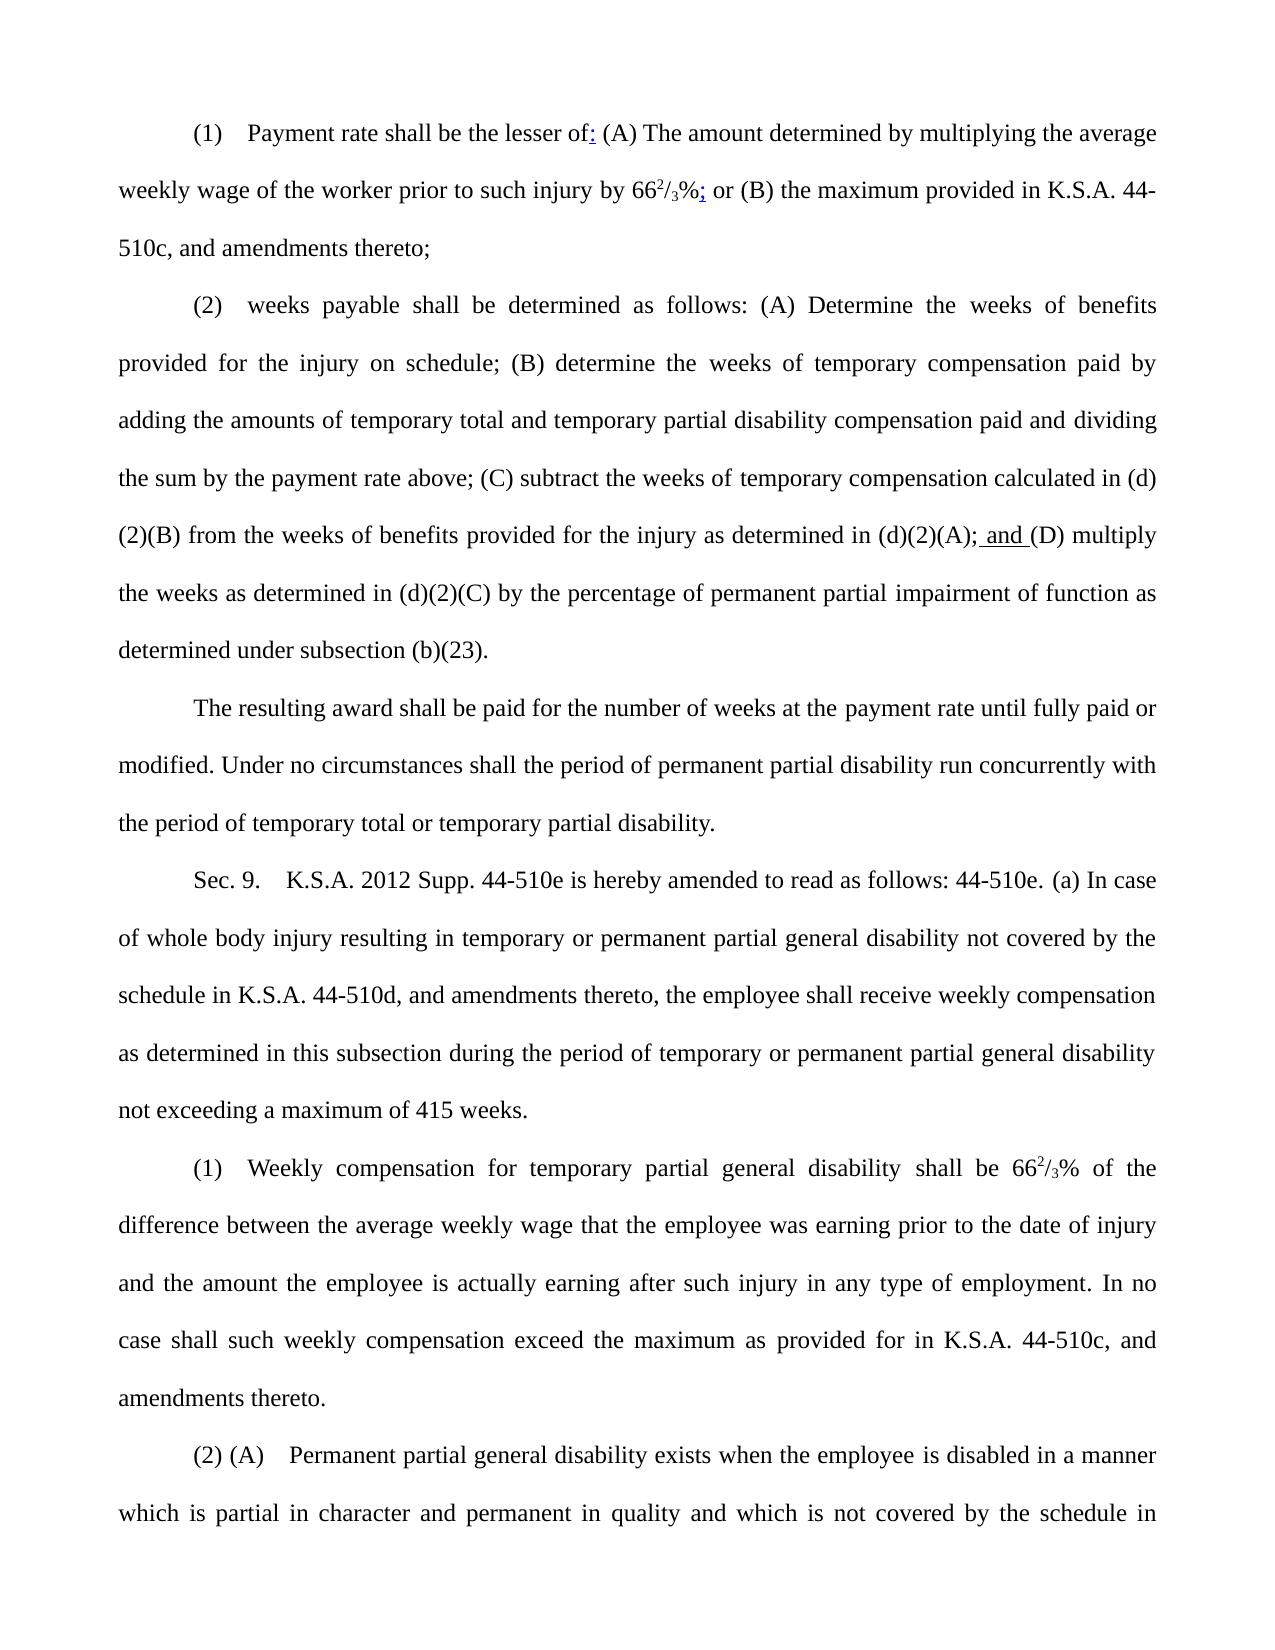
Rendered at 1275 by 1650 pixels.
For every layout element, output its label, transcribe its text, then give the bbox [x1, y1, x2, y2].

text (1) Payment rate shall be the lesser of: (A) The amount determined by multiplying the average weekly wage of the worker prior to such injury by 662/3%; or (B) the maximum provided in K.S.A. 44-510c, and amendments thereto; [118, 118, 1157, 262]
text Sec. 9. K.S.A. 2012 Supp. 44-510e is hereby amended to read as follows: 44-510e. (a) In case of whole body injury resulting in temporary or permanent partial general disability not covered by the schedule in K.S.A. 44-510d, and amendments thereto, the employee shall receive weekly compensation as determined in this subsection during the period of temporary or permanent partial general disability not exceeding a maximum of 415 weeks. [118, 866, 1157, 1124]
text (2) (A) Permanent partial general disability exists when the employee is disabled in a manner which is partial in character and permanent in quality and which is not covered by the schedule in [118, 1441, 1157, 1527]
text The resulting award shall be paid for the number of weeks at the payment rate until fully paid or modified. Under no circumstances shall the period of permanent partial disability run concurrently with the period of temporary total or temporary partial disability. [118, 693, 1157, 837]
text (2) weeks payable shall be determined as follows: (A) Determine the weeks of benefits provided for the injury on schedule; (B) determine the weeks of temporary compensation paid by adding the amounts of temporary total and temporary partial disability compensation paid and dividing the sum by the payment rate above; (C) subtract the weeks of temporary compensation calculated in (d)(2)(B) from the weeks of benefits provided for the injury as determined in (d)(2)(A); and (D) multiply the weeks as determined in (d)(2)(C) by the percentage of permanent partial impairment of function as determined under subsection (b)(23). [118, 291, 1157, 664]
text (1) Weekly compensation for temporary partial general disability shall be 662/3% of the difference between the average weekly wage that the employee was earning prior to the date of injury and the amount the employee is actually earning after such injury in any type of employment. In no case shall such weekly compensation exceed the maximum as provided for in K.S.A. 44-510c, and amendments thereto. [118, 1153, 1157, 1412]
